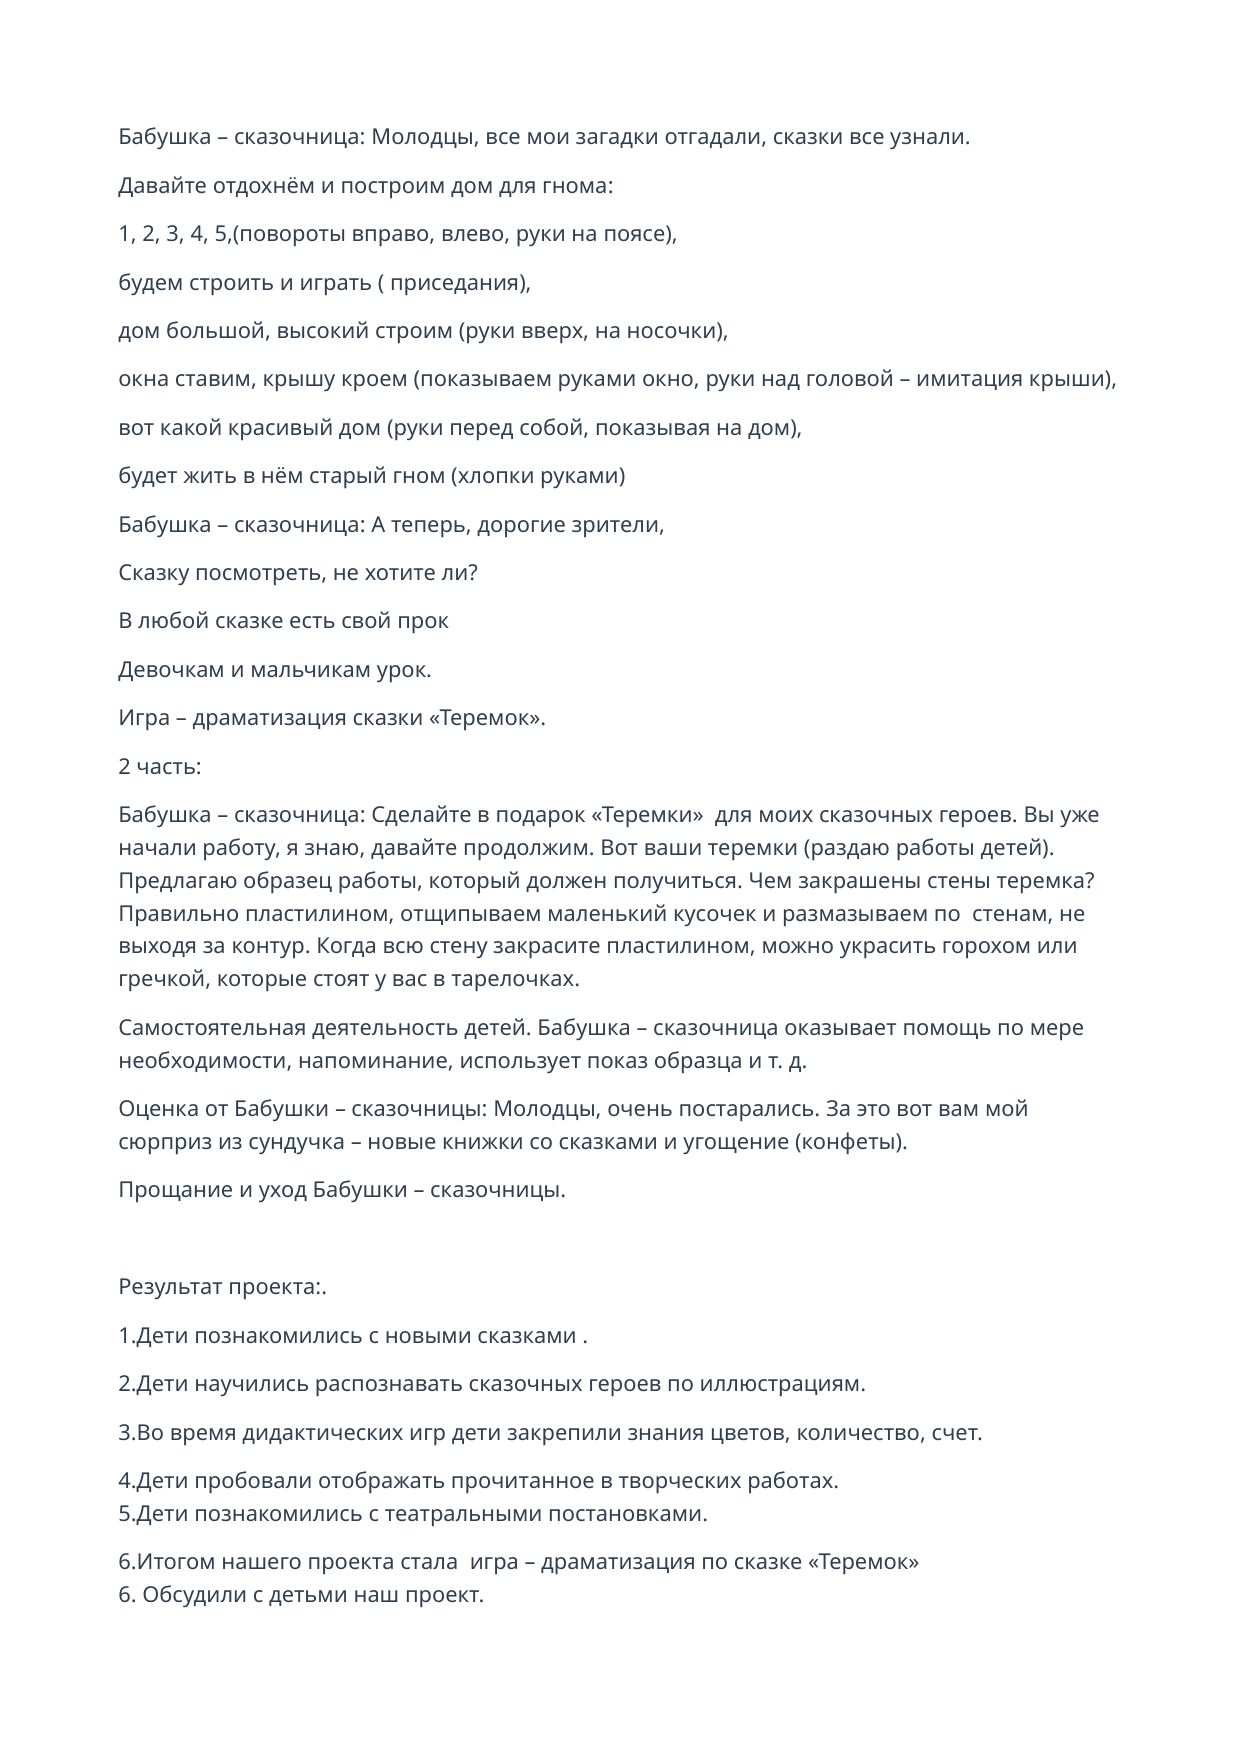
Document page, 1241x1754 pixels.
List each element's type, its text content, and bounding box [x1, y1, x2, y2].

text Бабушка – сказочница: Молодцы, все мои загадки отгадали, сказки все узнали. [118, 118, 1122, 151]
text окна ставим, крышу кроем (показываем руками окно, руки над головой – имитация крыши), [118, 360, 1122, 393]
text вот какой красивый дом (руки перед собой, показывая на дом), [118, 409, 1122, 442]
text Давайте отдохнём и построим дом для гнома: [118, 167, 1122, 199]
text Результат проекта:. [118, 1268, 1122, 1301]
text 6.Итогом нашего проекта стала игра – драматизация по сказке «Теремок» 6. Обсудили с детьми наш проект. [118, 1543, 1122, 1609]
text Бабушка – сказочница: Сделайте в подарок «Теремки» для моих сказочных героев. Вы уже начали работу, я знаю, давайте продолжим. Вот ваши теремки (раздаю работы детей). Предлагаю образец работы, который должен получиться. Чем закрашены стены теремка? Правильно пластилином, отщипываем маленький кусочек и размазываем по стенам, не выходя за контур. Когда всю стену закрасите пластилином, можно украсить горохом или гречкой, которые стоят у вас в тарелочках. [118, 796, 1122, 993]
text 1.Дети познакомились с новыми сказками . [118, 1317, 1122, 1349]
text Самостоятельная деятельность детей. Бабушка – сказочница оказывает помощь по мере необходимости, напоминание, использует показ образца и т. д. [118, 1009, 1122, 1074]
text Игра – драматизация сказки «Теремок». [118, 699, 1122, 732]
text В любой сказке есть свой прок [118, 602, 1122, 635]
text 2 часть: [118, 748, 1122, 781]
text 2.Дети научились распознавать сказочных героев по иллюстрациям. [118, 1365, 1122, 1398]
text будем строить и играть ( приседания), [118, 263, 1122, 296]
text 1, 2, 3, 4, 5,(повороты вправо, влево, руки на поясе), [118, 215, 1122, 248]
text Прощание и уход Бабушки – сказочницы. [118, 1171, 1122, 1204]
text Оценка от Бабушки – сказочницы: Молодцы, очень постарались. За это вот вам мой сюрприз из сундучка – новые книжки со сказками и угощение (конфеты). [118, 1090, 1122, 1156]
text Сказку посмотреть, не хотите ли? [118, 554, 1122, 587]
text 4.Дети пробовали отображать прочитанное в творческих работах. 5.Дети познакомились с театральными постановками. [118, 1462, 1122, 1527]
text будет жить в нём старый гном (хлопки руками) [118, 457, 1122, 490]
text Девочкам и мальчикам урок. [118, 651, 1122, 684]
text Бабушка – сказочница: А теперь, дорогие зрители, [118, 506, 1122, 538]
text 3.Во время дидактических игр дети закрепили знания цветов, количество, счет. [118, 1413, 1122, 1446]
text дом большой, высокий строим (руки вверх, на носочки), [118, 312, 1122, 345]
